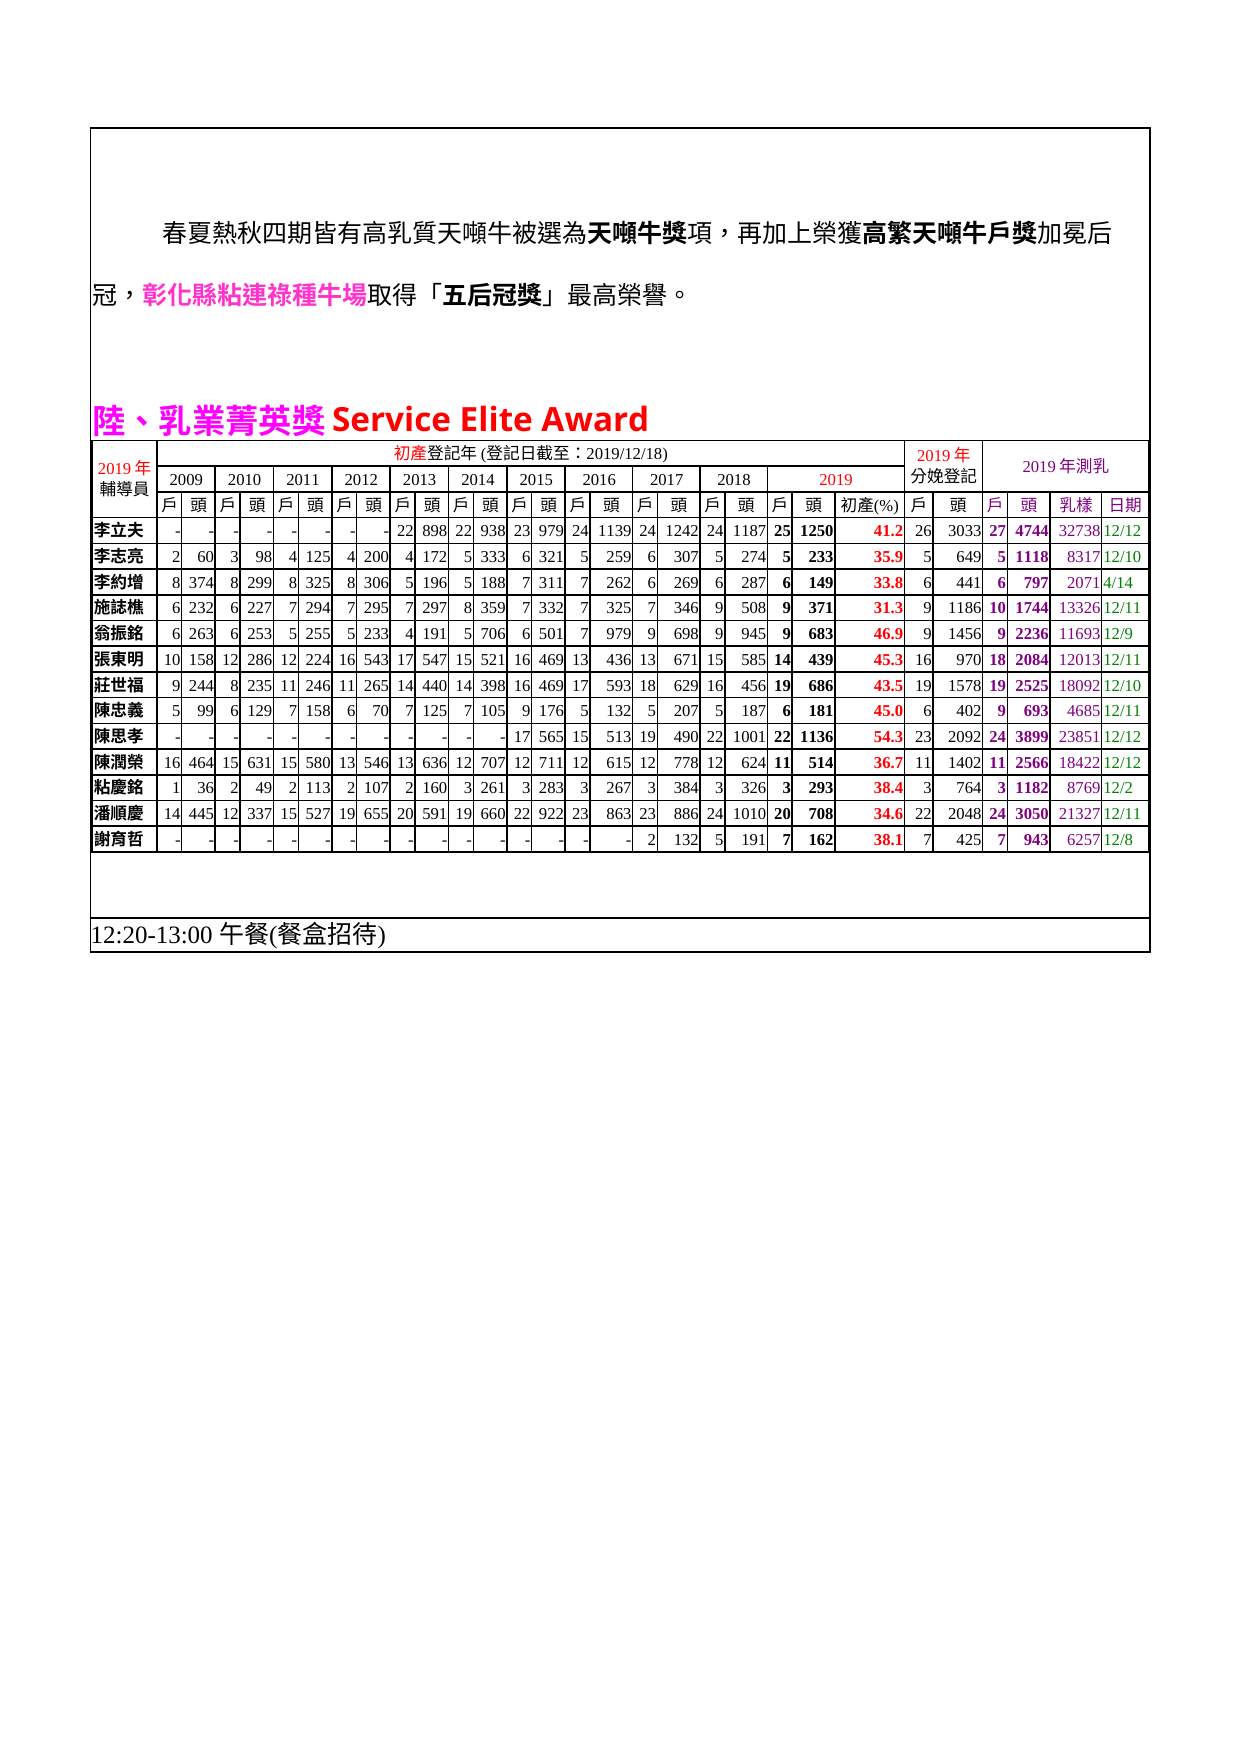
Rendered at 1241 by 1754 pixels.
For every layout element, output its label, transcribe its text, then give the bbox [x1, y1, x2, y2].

table_cell 15 [701, 647, 724, 671]
table_cell 頭 [474, 493, 506, 517]
table_cell 15 [566, 724, 589, 748]
table_cell 2019 [768, 467, 904, 491]
table_cell 戶 [701, 493, 724, 517]
table_cell 12 [216, 647, 239, 671]
table_cell 3 [449, 776, 473, 800]
table_cell 46.9 [836, 621, 904, 645]
table_cell - [241, 827, 273, 851]
table_cell 8 [158, 570, 181, 594]
table_cell 2 [216, 776, 239, 800]
table_cell - [241, 724, 273, 748]
table_cell 34.6 [836, 801, 904, 825]
table_cell 1402 [934, 750, 982, 774]
table_cell 321 [532, 544, 564, 568]
table_cell 戶 [508, 493, 531, 517]
table_cell 125 [299, 544, 331, 568]
table_cell 4 [333, 544, 356, 568]
table_cell 631 [241, 750, 273, 774]
table_header 2019年 分娩登記 [905, 441, 982, 491]
table_cell 898 [416, 518, 448, 542]
table_cell 20 [391, 801, 414, 825]
table_cell 398 [474, 673, 506, 697]
table_cell 2 [391, 776, 414, 800]
table_cell 232 [182, 596, 214, 619]
table_cell 23 [566, 801, 589, 825]
table_cell 1242 [658, 518, 699, 542]
table_cell 5 [449, 570, 473, 594]
table_cell 8 [216, 673, 239, 697]
table_cell 922 [532, 801, 564, 825]
table_cell 2092 [934, 724, 982, 748]
table_cell 508 [726, 596, 767, 619]
table_cell 188 [474, 570, 506, 594]
table_cell 18 [983, 647, 1007, 671]
table_cell 2013 [391, 467, 448, 491]
table_cell 23 [633, 801, 657, 825]
table_cell 8 [274, 570, 298, 594]
table_cell 10 [158, 647, 181, 671]
table_cell 陳忠義 [93, 698, 156, 722]
table_cell 22 [905, 801, 932, 825]
table_cell 1250 [793, 518, 834, 542]
table_cell 5 [701, 544, 724, 568]
table_cell 176 [532, 698, 564, 722]
table_cell 14 [768, 647, 791, 671]
table_cell 615 [591, 750, 632, 774]
table_cell 374 [182, 570, 214, 594]
table_cell 4/14 [1102, 570, 1148, 594]
table_cell - [299, 518, 331, 542]
table_cell - [591, 827, 632, 851]
table_cell 4744 [1008, 518, 1049, 542]
table_cell 23851 [1051, 724, 1101, 748]
table_cell 11 [333, 673, 356, 697]
table_cell 頭 [793, 493, 834, 517]
table_cell 3 [566, 776, 589, 800]
table_cell 36.7 [836, 750, 904, 774]
table_cell 14 [158, 801, 181, 825]
table_cell 9 [701, 596, 724, 619]
table_cell 12 [216, 801, 239, 825]
table_cell 306 [357, 570, 389, 594]
table_cell 15 [216, 750, 239, 774]
table_cell 6 [508, 544, 531, 568]
table_cell 1118 [1008, 544, 1049, 568]
table_cell 5 [449, 544, 473, 568]
table_cell 162 [793, 827, 834, 851]
table_cell 13 [391, 750, 414, 774]
table_cell 16 [158, 750, 181, 774]
table_cell 11 [983, 750, 1007, 774]
table_cell 764 [934, 776, 982, 800]
table_cell 187 [726, 698, 767, 722]
table_cell 頭 [416, 493, 448, 517]
table_cell 425 [934, 827, 982, 851]
table_cell 7 [905, 827, 932, 851]
table_cell 27 [983, 518, 1007, 542]
table_cell 11:50-12:20 第六屆高繁天噸牛獎項頒獎會 壹、終身乳量創紀錄獎盃Record-Breaking on Lifetime Milk Production 2019年高繁評選合格的314頭高繁天噸乳牛(測乳日期截至2019年11月30日)，選取乳牛分娩胎次最多且有8胎以上的牛隻，計算其終身乳量。終身乳量達90,000公斤以上的紀錄牛有一頭，彰化大方種牛場陳宗民酪農飼養的牛隻編號98115209就是2019年高繁天噸乳牛得金牌的牛，特頒贈「終身乳量創紀錄獎盃」。 貳、牛噸獎New Tons Award 2019年高繁天噸牛314頭飼養戶58戶的交乳乳品廠、乳業輔導的縣市政府畜產科、以及高繁天噸乳牛的雄親精液進口公司等從產業面、政策面、科技面之引導，造就我國成為有天噸乳牛之熱帶新興國家(New Tons Cow Industry)，取New Tons音義為「牛噸」，頒贈「牛噸獎」。 縣市政府畜產科主辦單位 飼養戶之交乳乳品廠(乳品公會會員廠) 高繁天噸牛之雄親源精液公司 參、高繁天噸牛獎Prolific Ten Tons Cow Award 2019年高繁天噸乳牛(截至2019年11月30日測乳資料)，305-2X-ME估值的平均乳量多於10,000公斤、有雌親系譜、測乳次數至少要有11次、三胎以上的天噸乳牛，有58戶314頭，每戶獲頒贈「高繁天噸牛獎」獎盃一個。 2019年 測乳之高繁(三胎以上)天噸乳牛統計(胎數別) 2019年 測乳之高繁(三胎以上)天噸乳牛酪農戶名冊(高繁天噸乳牛頭數)(測乳資料截至2019/11/30) http://pigbase.angrin.tlri.gov.tw/pigbase/TentonCow_pedigree2AR4.asp?sampyr=2019 肆、春+夏+熱+秋期賽等四期高乳質天噸牛獎Elite Cow Award 入選性狀一：305-2X-ME 乳量平均高於12,000公斤 入選性狀二：305-2X-ME 乳量育種價高於350公斤(2017年起修訂為高於175 公斤) 入選性狀三：蛋白質率高於3.5% 入選性狀四：體細胞數平均少於10萬/ml(且連續六個月皆為 A 級乳) 依體細胞數平均排序，最少者為冠軍牛 2019年分為春期(10月至3月)、夏期(2月至7月)、熱期(4月至9月)、秋期(6月至11月)等四個賽期， 每個賽期有18,000頭以上的泌乳牛參加測乳，依據入選性狀高標準，分別選出最頂端的7、19、19、10頭最高乳質天噸牛。2019年春期、夏期、熱期及秋期天噸牛冠軍獎牌得獎酪農，分別為南投縣呂冠辰、嘉義縣陳豐備、彰化縣黃智根、彰化縣黃智根等4位場主。同一賽期不再僅取冠亞季殿軍四頭高乳質天噸牛，所有能被性狀高標準選出的牛，就會有天噸牛獎牌，但同一酪農戶之牛隻兩頭以上，則併入該酪農戶之最佳那面獎牌內，採用同一賽期壹戶壹面獎牌。 http://pigbase.angrin.tlri.gov.tw/pigbase/Excowreg_10tons.htm 伍、五后冠獎Queen Crown Award 春夏熱秋四期皆有高乳質天噸牛被選為天噸牛獎項，再加上榮獲高繁天噸牛戶獎加冕后冠，彰化縣粘連祿種牛場取得「五后冠獎」最高榮譽。 陸、乳業菁英獎Service Elite Award [91, 853, 1149, 917]
table_cell 11 [274, 673, 298, 697]
table_cell 4 [391, 621, 414, 645]
table_cell 12 [566, 750, 589, 774]
table_cell 979 [532, 518, 564, 542]
table_cell 3 [633, 776, 657, 800]
table_cell 456 [726, 673, 767, 697]
table_cell 2014 [449, 467, 506, 491]
table_cell 490 [658, 724, 699, 748]
table_cell 60 [182, 544, 214, 568]
table_cell 陳思孝 [93, 724, 156, 748]
table_cell 244 [182, 673, 214, 697]
table_cell 6 [905, 698, 932, 722]
table_cell 158 [182, 647, 214, 671]
table_cell 943 [1008, 827, 1049, 851]
table_cell 1187 [726, 518, 767, 542]
table_cell 886 [658, 801, 699, 825]
table_cell 12:20-13:00 午餐(餐盒招待) [91, 919, 1149, 951]
table_cell 469 [532, 647, 564, 671]
table_cell 18422 [1051, 750, 1101, 774]
table_cell 863 [591, 801, 632, 825]
table_cell 1 [158, 776, 181, 800]
table_cell 778 [658, 750, 699, 774]
table_cell 2017 [633, 467, 699, 491]
table_cell 439 [793, 647, 834, 671]
table_cell 207 [658, 698, 699, 722]
table_cell 8 [449, 596, 473, 619]
table_cell 6 [158, 596, 181, 619]
table_cell 7 [274, 698, 298, 722]
table_cell 4 [274, 544, 298, 568]
table_cell 7 [391, 596, 414, 619]
table_cell 660 [474, 801, 506, 825]
table_cell 708 [793, 801, 834, 825]
table_cell 233 [793, 544, 834, 568]
table_cell 346 [658, 596, 699, 619]
table_cell 54.3 [836, 724, 904, 748]
table_cell 6 [508, 621, 531, 645]
table_cell - [274, 827, 298, 851]
table_cell - [416, 724, 448, 748]
table_cell 頭 [934, 493, 982, 517]
table_cell 6 [983, 570, 1007, 594]
table_cell 45.0 [836, 698, 904, 722]
table_cell 3 [701, 776, 724, 800]
table_cell 436 [591, 647, 632, 671]
table_cell 464 [182, 750, 214, 774]
table_cell 戶 [333, 493, 356, 517]
table_cell 125 [416, 698, 448, 722]
table_cell 158 [299, 698, 331, 722]
table_cell 945 [726, 621, 767, 645]
table_cell 17 [391, 647, 414, 671]
table_cell 5 [905, 544, 932, 568]
table_cell 636 [416, 750, 448, 774]
table_cell 13 [333, 750, 356, 774]
table_cell 41.2 [836, 518, 904, 542]
table_cell 513 [591, 724, 632, 748]
table_cell 671 [658, 647, 699, 671]
table_cell 2009 [158, 467, 214, 491]
table_cell 547 [416, 647, 448, 671]
table_cell 299 [241, 570, 273, 594]
table_cell 259 [591, 544, 632, 568]
table_cell 3 [508, 776, 531, 800]
table_cell 22 [391, 518, 414, 542]
table_cell 12/11 [1102, 698, 1148, 722]
table_cell 440 [416, 673, 448, 697]
table_cell 7 [566, 596, 589, 619]
table_cell 24 [566, 518, 589, 542]
table_cell - [216, 724, 239, 748]
table_cell 11:50-12:20 第六屆高繁天噸牛獎項頒獎會 壹、終身乳量創紀錄獎盃Record-Breaking on Lifetime Milk Production 2019年高繁評選合格的314頭高繁天噸乳牛(測乳日期截至2019年11月30日)，選取乳牛分娩胎次最多且有8胎以上的牛隻，計算其終身乳量。終身乳量達90,000公斤以上的紀錄牛有一頭，彰化大方種牛場陳宗民酪農飼養的牛隻編號98115209就是2019年高繁天噸乳牛得金牌的牛，特頒贈「終身乳量創紀錄獎盃」。 貳、牛噸獎New Tons Award 2019年高繁天噸牛314頭飼養戶58戶的交乳乳品廠、乳業輔導的縣市政府畜產科、以及高繁天噸乳牛的雄親精液進口公司等從產業面、政策面、科技面之引導，造就我國成為有天噸乳牛之熱帶新興國家(New Tons Cow Industry)，取New Tons音義為「牛噸」，頒贈「牛噸獎」。 縣市政府畜產科主辦單位 飼養戶之交乳乳品廠(乳品公會會員廠) 高繁天噸牛之雄親源精液公司 參、高繁天噸牛獎Prolific Ten Tons Cow Award 2019年高繁天噸乳牛(截至2019年11月30日測乳資料)，305-2X-ME估值的平均乳量多於10,000公斤、有雌親系譜、測乳次數至少要有11次、三胎以上的天噸乳牛，有58戶314頭，每戶獲頒贈「高繁天噸牛獎」獎盃一個。 2019年 測乳之高繁(三胎以上)天噸乳牛統計(胎數別) 2019年 測乳之高繁(三胎以上)天噸乳牛酪農戶名冊(高繁天噸乳牛頭數)(測乳資料截至2019/11/30) http://pigbase.angrin.tlri.gov.tw/pigbase/TentonCow_pedigree2AR4.asp?sampyr=2019 肆、春+夏+熱+秋期賽等四期高乳質天噸牛獎Elite Cow Award 入選性狀一：305-2X-ME 乳量平均高於12,000公斤 入選性狀二：305-2X-ME 乳量育種價高於350公斤(2017年起修訂為高於175 公斤) 入選性狀三：蛋白質率高於3.5% 入選性狀四：體細胞數平均少於10萬/ml(且連續六個月皆為 A 級乳) 依體細胞數平均排序，最少者為冠軍牛 2019年分為春期(10月至3月)、夏期(2月至7月)、熱期(4月至9月)、秋期(6月至11月)等四個賽期， 每個賽期有18,000頭以上的泌乳牛參加測乳，依據入選性狀高標準，分別選出最頂端的7、19、19、10頭最高乳質天噸牛。2019年春期、夏期、熱期及秋期天噸牛冠軍獎牌得獎酪農，分別為南投縣呂冠辰、嘉義縣陳豐備、彰化縣黃智根、彰化縣黃智根等4位場主。同一賽期不再僅取冠亞季殿軍四頭高乳質天噸牛，所有能被性狀高標準選出的牛，就會有天噸牛獎牌，但同一酪農戶之牛隻兩頭以上，則併入該酪農戶之最佳那面獎牌內，採用同一賽期壹戶壹面獎牌。 http://pigbase.angrin.tlri.gov.tw/pigbase/Excowreg_10tons.htm 伍、五后冠獎Queen Crown Award 春夏熱秋四期皆有高乳質天噸牛被選為天噸牛獎項，再加上榮獲高繁天噸牛戶獎加冕后冠，彰化縣粘連祿種牛場取得「五后冠獎」最高榮譽。 陸、乳業菁英獎Service Elite Award [91, 129, 1149, 440]
table_cell 19 [983, 673, 1007, 697]
table_cell 6 [158, 621, 181, 645]
table_cell 543 [357, 647, 389, 671]
table_cell 戶 [158, 493, 181, 517]
table_cell - [449, 724, 473, 748]
table_cell 196 [416, 570, 448, 594]
table_cell - [216, 518, 239, 542]
table_cell - [274, 724, 298, 748]
table_cell 頭 [726, 493, 767, 517]
table_cell 1010 [726, 801, 767, 825]
table_cell 頭 [241, 493, 273, 517]
table_cell 265 [357, 673, 389, 697]
table_cell 2566 [1008, 750, 1049, 774]
table_cell - [357, 827, 389, 851]
table_cell 9 [905, 596, 932, 619]
table_cell 頭 [299, 493, 331, 517]
table_cell 979 [591, 621, 632, 645]
table_cell 293 [793, 776, 834, 800]
table_cell 5 [449, 621, 473, 645]
table_cell 7 [566, 570, 589, 594]
table_cell 191 [416, 621, 448, 645]
table_cell 629 [658, 673, 699, 697]
table_cell 潘順慶 [93, 801, 156, 825]
table_cell 1578 [934, 673, 982, 697]
table_header 初產登記年 (登記日截至：2019/12/18) [158, 441, 904, 465]
table_cell 5 [566, 698, 589, 722]
table_cell 26 [905, 518, 932, 542]
table_cell 655 [357, 801, 389, 825]
table_cell 7 [333, 596, 356, 619]
table_cell 402 [934, 698, 982, 722]
table_cell 李志亮 [93, 544, 156, 568]
table_cell 43.5 [836, 673, 904, 697]
table_cell 359 [474, 596, 506, 619]
table_cell 5 [274, 621, 298, 645]
table_cell 24 [701, 518, 724, 542]
table_cell 253 [241, 621, 273, 645]
table_cell 235 [241, 673, 273, 697]
table_cell 3899 [1008, 724, 1049, 748]
table_cell 9 [768, 621, 791, 645]
table_cell 1182 [1008, 776, 1049, 800]
table_cell - [508, 827, 531, 851]
table_cell 333 [474, 544, 506, 568]
table_cell 5 [701, 827, 724, 851]
table_cell 戶 [216, 493, 239, 517]
table_cell 294 [299, 596, 331, 619]
table_cell 12 [449, 750, 473, 774]
table_cell - [449, 827, 473, 851]
table_cell - [182, 518, 214, 542]
table_cell 2084 [1008, 647, 1049, 671]
table_cell 325 [591, 596, 632, 619]
table_cell - [158, 827, 181, 851]
table_cell 585 [726, 647, 767, 671]
table_cell 9 [633, 621, 657, 645]
table_cell 70 [357, 698, 389, 722]
table_cell 5 [566, 544, 589, 568]
table_cell 35.9 [836, 544, 904, 568]
table_cell 9 [905, 621, 932, 645]
table_cell 227 [241, 596, 273, 619]
table_cell 19 [905, 673, 932, 697]
table_cell 99 [182, 698, 214, 722]
table_cell 12/12 [1102, 518, 1148, 542]
table_cell 683 [793, 621, 834, 645]
table_cell 5 [983, 544, 1007, 568]
table_cell 521 [474, 647, 506, 671]
table_cell 謝育哲 [93, 827, 156, 851]
table_cell 5 [701, 698, 724, 722]
table_cell 24 [701, 801, 724, 825]
table_cell 7 [566, 621, 589, 645]
table_cell 11693 [1051, 621, 1101, 645]
table_cell 12/11 [1102, 596, 1148, 619]
table_cell 8769 [1051, 776, 1101, 800]
table_cell 11 [905, 750, 932, 774]
table_cell 3033 [934, 518, 982, 542]
table_header 2019年測乳 [983, 441, 1148, 491]
table_cell 戶 [905, 493, 932, 517]
table_cell 戶 [566, 493, 589, 517]
table_cell 12013 [1051, 647, 1101, 671]
table_cell 255 [299, 621, 331, 645]
table_cell 莊世福 [93, 673, 156, 697]
table_cell 261 [474, 776, 506, 800]
table_cell 9 [508, 698, 531, 722]
table_cell 283 [532, 776, 564, 800]
table_cell 11 [768, 750, 791, 774]
table_cell - [532, 827, 564, 851]
table_cell 頭 [532, 493, 564, 517]
table_cell - [182, 827, 214, 851]
table_cell 36 [182, 776, 214, 800]
table_cell - [391, 724, 414, 748]
table_cell - [333, 724, 356, 748]
table_cell 38.1 [836, 827, 904, 851]
table_cell 7 [768, 827, 791, 851]
table_cell 297 [416, 596, 448, 619]
table_cell 445 [182, 801, 214, 825]
table_cell 181 [793, 698, 834, 722]
table_cell 19 [768, 673, 791, 697]
table_cell 6 [768, 698, 791, 722]
table_cell 12/9 [1102, 621, 1148, 645]
table_cell 4685 [1051, 698, 1101, 722]
table_cell - [182, 724, 214, 748]
table_cell 13 [633, 647, 657, 671]
table_cell 49 [241, 776, 273, 800]
table_cell 翁振銘 [93, 621, 156, 645]
table_cell 325 [299, 570, 331, 594]
table_cell 23 [508, 518, 531, 542]
table_cell - [274, 518, 298, 542]
table_cell 593 [591, 673, 632, 697]
table_cell 2015 [508, 467, 564, 491]
table_cell 22 [768, 724, 791, 748]
table_cell 陳潤榮 [93, 750, 156, 774]
table_cell 戶 [633, 493, 657, 517]
table_cell 527 [299, 801, 331, 825]
table_cell 274 [726, 544, 767, 568]
table_cell 7 [633, 596, 657, 619]
table_cell 797 [1008, 570, 1049, 594]
table_cell 21327 [1051, 801, 1101, 825]
table_cell 287 [726, 570, 767, 594]
table_cell 514 [793, 750, 834, 774]
table_cell 384 [658, 776, 699, 800]
table_cell - [391, 827, 414, 851]
table_cell 98 [241, 544, 273, 568]
table_cell 5 [333, 621, 356, 645]
table_cell 3 [768, 776, 791, 800]
table_cell 9 [158, 673, 181, 697]
table_cell 33.8 [836, 570, 904, 594]
table_cell 132 [658, 827, 699, 851]
table_cell - [299, 724, 331, 748]
table_cell 8 [216, 570, 239, 594]
table_cell 2016 [566, 467, 632, 491]
table_cell 469 [532, 673, 564, 697]
table_cell 李約增 [93, 570, 156, 594]
table_cell 12/10 [1102, 673, 1148, 697]
table_cell 149 [793, 570, 834, 594]
table_cell 6 [333, 698, 356, 722]
table_cell 371 [793, 596, 834, 619]
table_cell 565 [532, 724, 564, 748]
table_cell 262 [591, 570, 632, 594]
table_cell 16 [508, 673, 531, 697]
table_cell 6 [216, 596, 239, 619]
table_cell 107 [357, 776, 389, 800]
table_cell - [357, 518, 389, 542]
table_cell 12/12 [1102, 724, 1148, 748]
table_cell 7 [508, 570, 531, 594]
table_cell 7 [391, 698, 414, 722]
table_cell 1001 [726, 724, 767, 748]
table_cell 9 [983, 621, 1007, 645]
table_cell 649 [934, 544, 982, 568]
table_cell 263 [182, 621, 214, 645]
table_cell 張東明 [93, 647, 156, 671]
table_cell 546 [357, 750, 389, 774]
table_cell - [474, 724, 506, 748]
table_cell 15 [274, 750, 298, 774]
table_cell 200 [357, 544, 389, 568]
table_cell 2011 [274, 467, 331, 491]
table_cell 22 [508, 801, 531, 825]
table_cell 32738 [1051, 518, 1101, 542]
table_cell 18092 [1051, 673, 1101, 697]
table_cell 22 [701, 724, 724, 748]
table_cell 12 [274, 647, 298, 671]
table_cell 戶 [449, 493, 473, 517]
table_cell 17 [566, 673, 589, 697]
table_cell 295 [357, 596, 389, 619]
table_cell 337 [241, 801, 273, 825]
table_cell 5 [768, 544, 791, 568]
table_cell 591 [416, 801, 448, 825]
table_cell 6 [216, 698, 239, 722]
table_cell 172 [416, 544, 448, 568]
table_cell 7 [983, 827, 1007, 851]
table_cell 332 [532, 596, 564, 619]
table_cell 24 [983, 801, 1007, 825]
table_cell 16 [905, 647, 932, 671]
table_cell 13326 [1051, 596, 1101, 619]
table_cell 132 [591, 698, 632, 722]
table_cell 6 [633, 544, 657, 568]
table_cell 6 [216, 621, 239, 645]
table_cell 頭 [591, 493, 632, 517]
table_cell 13 [566, 647, 589, 671]
table_cell 2525 [1008, 673, 1049, 697]
table_header 2019年 輔導員 [93, 441, 156, 517]
table_cell 24 [633, 518, 657, 542]
table_cell 2048 [934, 801, 982, 825]
table_cell 粘慶銘 [93, 776, 156, 800]
table_cell 12 [701, 750, 724, 774]
table_cell 233 [357, 621, 389, 645]
table_cell 105 [474, 698, 506, 722]
table_cell 693 [1008, 698, 1049, 722]
table_cell 1139 [591, 518, 632, 542]
table_cell 3050 [1008, 801, 1049, 825]
table_cell - [333, 518, 356, 542]
table_cell 267 [591, 776, 632, 800]
table_cell - [158, 724, 181, 748]
table_cell - [216, 827, 239, 851]
table_cell 15 [449, 647, 473, 671]
table_cell 45.3 [836, 647, 904, 671]
table_cell 戶 [274, 493, 298, 517]
table_cell 580 [299, 750, 331, 774]
table_cell 頭 [357, 493, 389, 517]
table_cell - [474, 827, 506, 851]
table_cell 9 [983, 698, 1007, 722]
table_cell 4 [391, 544, 414, 568]
table_cell 戶 [768, 493, 791, 517]
table_cell 20 [768, 801, 791, 825]
table_cell 19 [633, 724, 657, 748]
table_cell 23 [905, 724, 932, 748]
table_cell 7 [274, 596, 298, 619]
table_cell 970 [934, 647, 982, 671]
table_cell 269 [658, 570, 699, 594]
table_cell 24 [983, 724, 1007, 748]
table_cell 624 [726, 750, 767, 774]
table_cell 3 [983, 776, 1007, 800]
table_cell 初產(%) [836, 493, 904, 517]
table_cell 129 [241, 698, 273, 722]
table_cell 711 [532, 750, 564, 774]
table_cell 191 [726, 827, 767, 851]
table_cell 8317 [1051, 544, 1101, 568]
table_cell 8 [333, 570, 356, 594]
table_cell 14 [391, 673, 414, 697]
table_cell 1456 [934, 621, 982, 645]
table_cell 12/2 [1102, 776, 1148, 800]
table_cell 3 [905, 776, 932, 800]
table_cell 686 [793, 673, 834, 697]
table_cell 113 [299, 776, 331, 800]
table_cell 19 [333, 801, 356, 825]
table_cell 441 [934, 570, 982, 594]
table_cell 19 [449, 801, 473, 825]
table_cell 1136 [793, 724, 834, 748]
table_cell 307 [658, 544, 699, 568]
table_cell 15 [274, 801, 298, 825]
table_cell 7 [508, 596, 531, 619]
table_cell 日期 [1102, 493, 1148, 517]
table_cell - [416, 827, 448, 851]
table_cell 2012 [333, 467, 389, 491]
table_cell 5 [158, 698, 181, 722]
table_cell 李立夫 [93, 518, 156, 542]
table_cell 246 [299, 673, 331, 697]
table_cell 22 [449, 518, 473, 542]
table_cell 14 [449, 673, 473, 697]
table_cell 326 [726, 776, 767, 800]
table_cell 38.4 [836, 776, 904, 800]
table_cell 12/10 [1102, 544, 1148, 568]
table_cell 戶 [983, 493, 1007, 517]
table_cell 12/12 [1102, 750, 1148, 774]
table_cell 6 [905, 570, 932, 594]
table_cell 6257 [1051, 827, 1101, 851]
table_cell 頭 [658, 493, 699, 517]
table_cell 5 [391, 570, 414, 594]
table_cell 頭 [1008, 493, 1049, 517]
table_cell 17 [508, 724, 531, 748]
table_cell - [333, 827, 356, 851]
table_cell 698 [658, 621, 699, 645]
table_cell 707 [474, 750, 506, 774]
table_cell 2 [333, 776, 356, 800]
table_cell 5 [633, 698, 657, 722]
table_cell 1744 [1008, 596, 1049, 619]
table_cell 12 [633, 750, 657, 774]
table_cell 16 [333, 647, 356, 671]
table_cell 2010 [216, 467, 273, 491]
table_cell 16 [508, 647, 531, 671]
table_cell 2 [633, 827, 657, 851]
table_cell 311 [532, 570, 564, 594]
table_cell 224 [299, 647, 331, 671]
table_cell 9 [768, 596, 791, 619]
table_cell 2236 [1008, 621, 1049, 645]
table_cell 12 [508, 750, 531, 774]
table_cell - [299, 827, 331, 851]
table_cell 706 [474, 621, 506, 645]
table_cell 18 [633, 673, 657, 697]
table_cell 9 [701, 621, 724, 645]
table_cell 12/8 [1102, 827, 1148, 851]
table_cell 2 [274, 776, 298, 800]
table_cell 12/11 [1102, 801, 1148, 825]
table_cell - [241, 518, 273, 542]
table_cell 乳樣 [1051, 493, 1101, 517]
table_cell 2071 [1051, 570, 1101, 594]
table_cell 施誌樵 [93, 596, 156, 619]
table_cell 160 [416, 776, 448, 800]
table_cell 2018 [701, 467, 767, 491]
table_cell 286 [241, 647, 273, 671]
table_cell - [357, 724, 389, 748]
table_cell 31.3 [836, 596, 904, 619]
table_cell 6 [768, 570, 791, 594]
table_cell 25 [768, 518, 791, 542]
table_cell 3 [216, 544, 239, 568]
table_cell - [566, 827, 589, 851]
table_cell 7 [449, 698, 473, 722]
table_cell 938 [474, 518, 506, 542]
table_cell 6 [701, 570, 724, 594]
table_cell - [158, 518, 181, 542]
table_cell 10 [983, 596, 1007, 619]
table_cell 2 [158, 544, 181, 568]
table_cell 16 [701, 673, 724, 697]
table_cell 12/11 [1102, 647, 1148, 671]
table_cell 1186 [934, 596, 982, 619]
table_cell 6 [633, 570, 657, 594]
table_cell 頭 [182, 493, 214, 517]
table_cell 戶 [391, 493, 414, 517]
table_cell 501 [532, 621, 564, 645]
